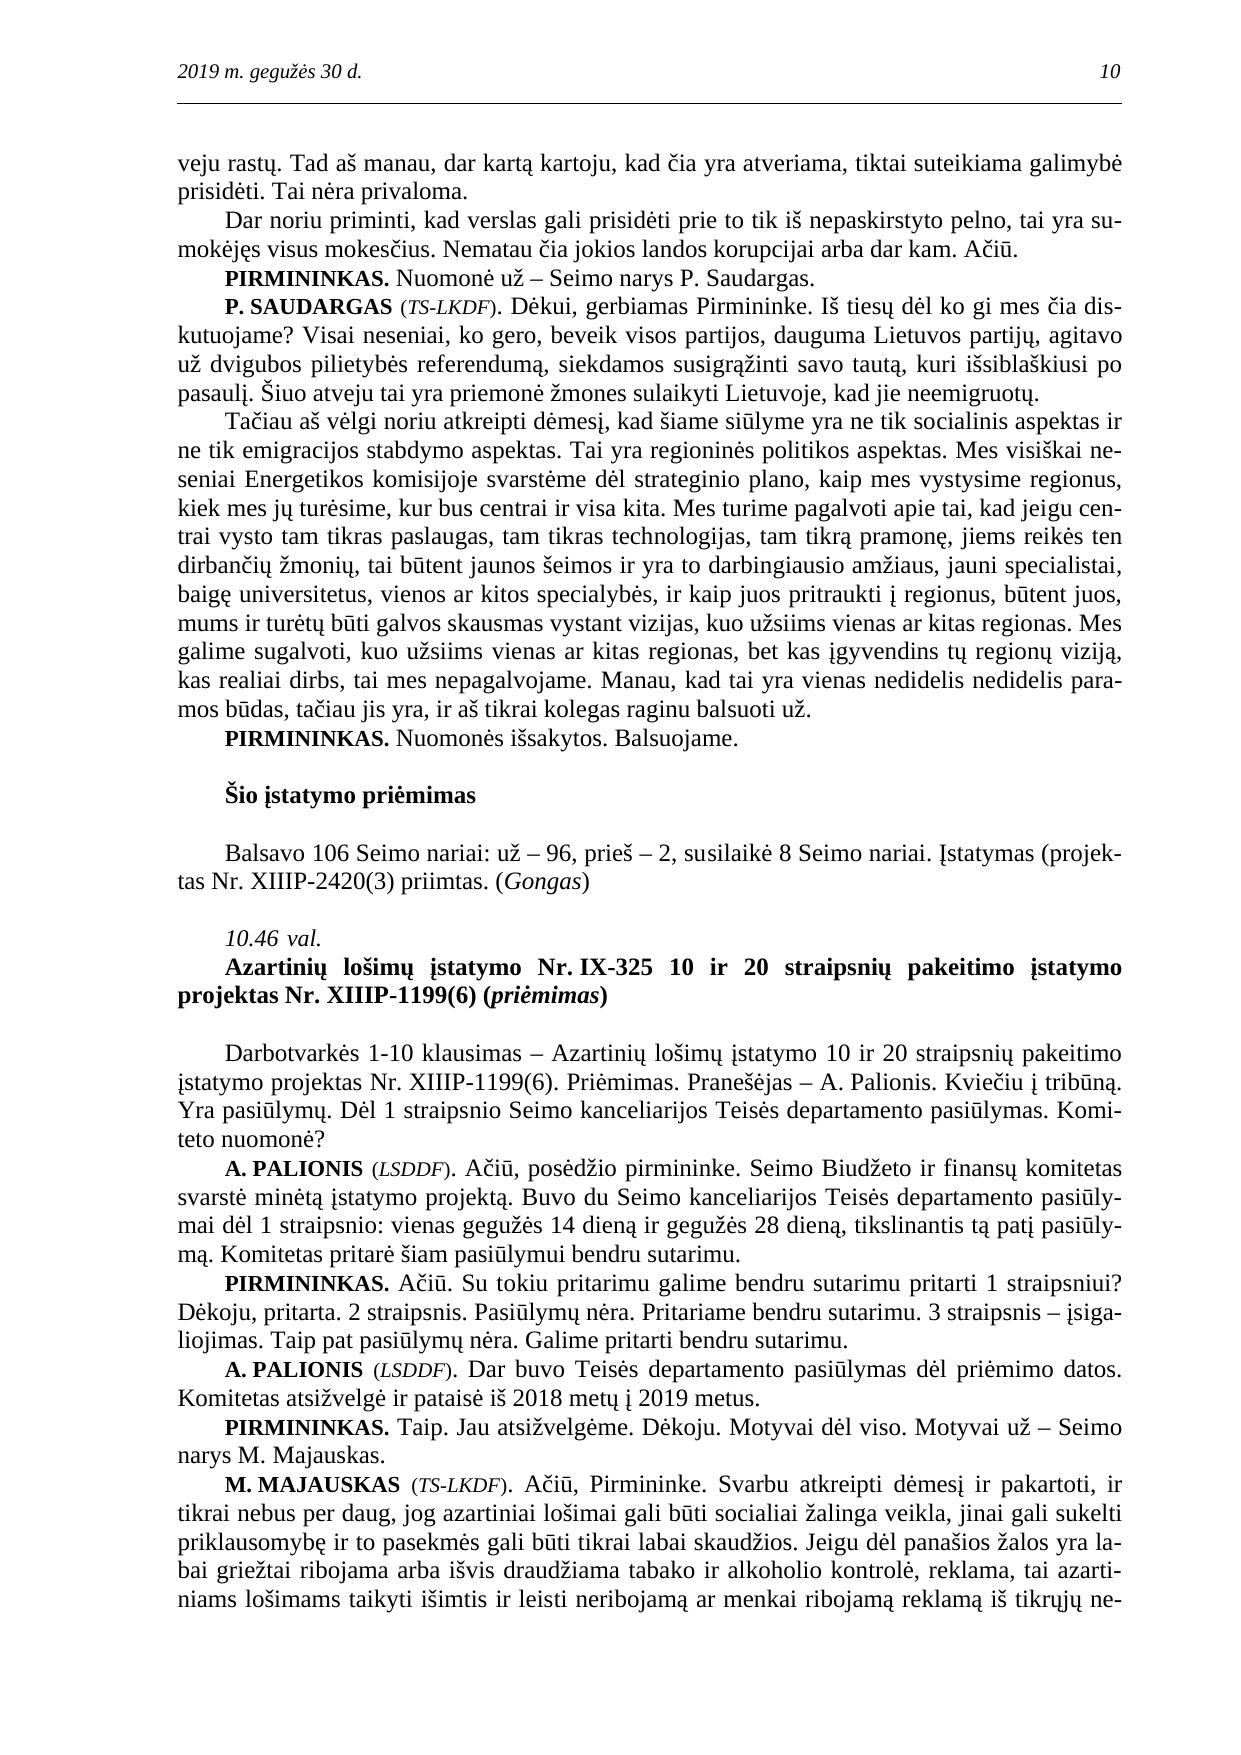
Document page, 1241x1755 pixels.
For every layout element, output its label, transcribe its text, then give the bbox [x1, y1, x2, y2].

text PIRMININKAS. Taip. Jau at­si­žvel­gė­me. Dė­ko­ju. Mo­ty­vai dėl vi­so. Mo­ty­vai už – Sei­mo na­rys M. Ma­jaus­kas. [177, 1412, 1122, 1469]
text Azar­ti­nių lo­ši­mų įsta­ty­mo Nr. IX-325 10 ir 20 straips­nių pa­kei­ti­mo įsta­ty­mo projektas Nr. XIIIP-1199(6) (pri­ėmi­mas) [177, 952, 1122, 1009]
text Bal­sa­vo 106 Sei­mo na­riai: už – 96, prieš – 2, su­si­lai­kė 8 Sei­mo na­riai. Įsta­ty­mas (pro­jek­tas Nr. XIIIP-2420(3) pri­im­tas. (Gon­gas) [177, 838, 1122, 895]
text Dar no­riu pri­min­ti, kad ver­slas ga­li pri­si­dė­ti prie to tik iš ne­pa­skirs­ty­to pel­no, tai yra su­mo­kė­jęs vi­sus mo­kes­čius. Ne­ma­tau čia jo­kios lan­dos ko­rup­ci­jai ar­ba dar kam. Ačiū. [177, 205, 1122, 263]
text PIRMININKAS. Nuo­mo­nės iš­sa­ky­tos. Bal­suo­ja­me. [177, 723, 1122, 751]
text PIRMININKAS. Ačiū. Su to­kiu pri­ta­ri­mu ga­li­me ben­dru su­ta­ri­mu pri­tar­ti 1 straips­niui? Dė­ko­ju, pri­tar­ta. 2 straips­nis. Pa­siū­ly­mų nė­ra. Pri­ta­ria­me ben­dru su­ta­ri­mu. 3 straips­nis – įsi­ga­lio­ji­mas. Taip pat pa­siū­ly­mų nė­ra. Ga­li­me pri­tar­ti ben­dru su­ta­ri­mu. [177, 1268, 1122, 1354]
text PIRMININKAS. Nuo­mo­nė už – Sei­mo na­rys P. Sau­dar­gas. [177, 263, 1122, 291]
text Dar­bo­tvarkės 1-10 klau­si­mas – Azar­ti­nių lo­ši­mų įsta­ty­mo 10 ir 20 straips­nių pa­kei­ti­mo įsta­ty­mo pro­jek­tas Nr. XIIIP-1199(6). Pri­ėmi­mas. Pra­ne­šė­jas – A. Pa­lio­nis. Kvie­čiu į tri­bū­ną. Yra pa­siū­ly­mų. Dėl 1 straips­nio Sei­mo kan­ce­lia­ri­jos Tei­sės de­par­ta­men­to pa­siū­ly­mas. Ko­mi­te­to nuo­mo­nė? [177, 1038, 1122, 1153]
text P. SAUDARGAS (TS-LKDF). Dė­kui, ger­bia­mas Pir­mi­nin­ke. Iš tie­sų dėl ko gi mes čia dis­ku­tuo­ja­me? Vi­sai ne­se­niai, ko ge­ro, be­veik vi­sos par­ti­jos, dau­gu­ma Lie­tu­vos par­ti­jų, agi­ta­vo už dvi­gu­bos pi­lie­ty­bės re­fe­ren­du­mą, siek­da­mos su­si­grą­žin­ti sa­vo tau­tą, ku­ri iš­si­blaš­kiu­si po pa­sau­lį. Šiuo at­ve­ju tai yra prie­mo­nė žmo­nes su­lai­ky­ti Lie­tu­vo­je, kad jie ne­emig­ruo­tų. [177, 291, 1122, 406]
text Šio įsta­ty­mo pri­ėmi­mas [177, 780, 1122, 809]
text A. PALIONIS (LSDDF). Dar bu­vo Tei­sės de­par­ta­men­to pa­siū­ly­mas dėl pri­ėmi­mo da­tos. Ko­mi­te­tas at­si­žvel­gė ir pa­tai­sė iš 2018 me­tų į 2019 me­tus. [177, 1354, 1122, 1412]
text Ta­čiau aš vėl­gi no­riu at­kreip­ti dė­me­sį, kad šia­me siū­ly­me yra ne tik so­cia­li­nis as­pek­tas ir ne tik emig­ra­ci­jos stab­dy­mo as­pek­tas. Tai yra re­gio­ni­nės po­li­ti­kos as­pek­tas. Mes vi­siš­kai ne­se­niai Ener­ge­ti­kos ko­mi­si­jo­je svars­tė­me dėl stra­te­gi­nio pla­no, kaip mes vys­ty­si­me re­gio­nus, kiek mes jų tu­rė­si­me, kur bus cen­trai ir vi­sa ki­ta. Mes tu­ri­me pa­gal­vo­ti apie tai, kad jei­gu cen­trai vys­to tam tik­ras pa­slau­gas, tam tik­ras tech­no­lo­gi­jas, tam tik­rą pra­mo­nę, jiems rei­kės ten dir­ban­čių žmo­nių, tai bū­tent jau­nos šei­mos ir yra to dar­bin­giau­sio am­žiaus, jau­ni spe­cia­lis­tai, bai­gę uni­ver­si­te­tus, vie­nos ar ki­tos spe­cia­ly­bės, ir kaip juos pri­trauk­ti į re­gio­nus, bū­tent juos, mums ir tu­rė­tų bū­ti gal­vos skaus­mas vys­tant vi­zi­jas, kuo už­si­ims vie­nas ar ki­tas re­gio­nas. Mes ga­li­me su­gal­vo­ti, kuo už­si­ims vie­nas ar ki­tas re­gio­nas, bet kas įgy­ven­dins tų re­gio­nų vi­zi­ją, kas re­a­liai dirbs, tai mes ne­pa­gal­vo­ja­me. Ma­nau, kad tai yra vie­nas ne­di­de­lis ne­di­de­lis pa­ra­mos bū­das, ta­čiau jis yra, ir aš tik­rai ko­le­gas ra­gi­nu bal­suo­ti už. [177, 406, 1122, 723]
text ve­ju ras­tų. Tad aš ma­nau, dar kar­tą kar­to­ju, kad čia yra at­ve­ria­ma, tik­tai su­tei­kia­ma ga­li­my­bė pri­si­dė­ti. Tai nė­ra pri­va­lo­ma. [177, 148, 1122, 205]
text A. PALIONIS (LSDDF). Ačiū, po­sė­džio pir­mi­nin­ke. Sei­mo Biu­dže­to ir fi­nan­sų ko­mi­te­tas svars­tė mi­nė­tą įsta­ty­mo pro­jek­tą. Bu­vo du Sei­mo kan­ce­lia­ri­jos Tei­sės de­par­ta­men­to pa­siū­ly­mai dėl 1 straips­nio: vie­nas ge­gu­žės 14 die­ną ir ge­gu­žės 28 die­ną, tiks­li­nan­tis tą pa­tį pa­siū­ly­mą. Ko­mi­te­tas pri­ta­rė šiam pa­siū­ly­mui ben­dru su­ta­ri­mu. [177, 1153, 1122, 1268]
text M. MAJAUSKAS (TS-LKDF). Ačiū, Pir­mi­nin­ke. Svar­bu at­kreip­ti dė­me­sį ir pa­kar­to­ti, ir tik­rai ne­bus per daug, jog azar­ti­niai lo­ši­mai ga­li bū­ti so­cia­liai ža­lin­ga veik­la, ji­nai ga­li su­kel­ti pri­klau­so­my­bę ir to pa­sek­mės ga­li bū­ti tik­rai la­bai skau­džios. Jei­gu dėl pa­na­šios ža­los yra la­bai griež­tai ri­bo­ja­ma ar­ba iš­vis drau­džia­ma ta­ba­ko ir al­ko­ho­lio kon­tro­lė, re­kla­ma, tai azar­ti­niams lo­ši­mams tai­ky­ti iš­im­tis ir leis­ti ne­ri­bo­ja­mą ar men­kai ri­bo­ja­mą re­kla­mą iš tik­rų­jų ne­ [177, 1469, 1122, 1613]
text 10.46 val. [224, 924, 1122, 952]
